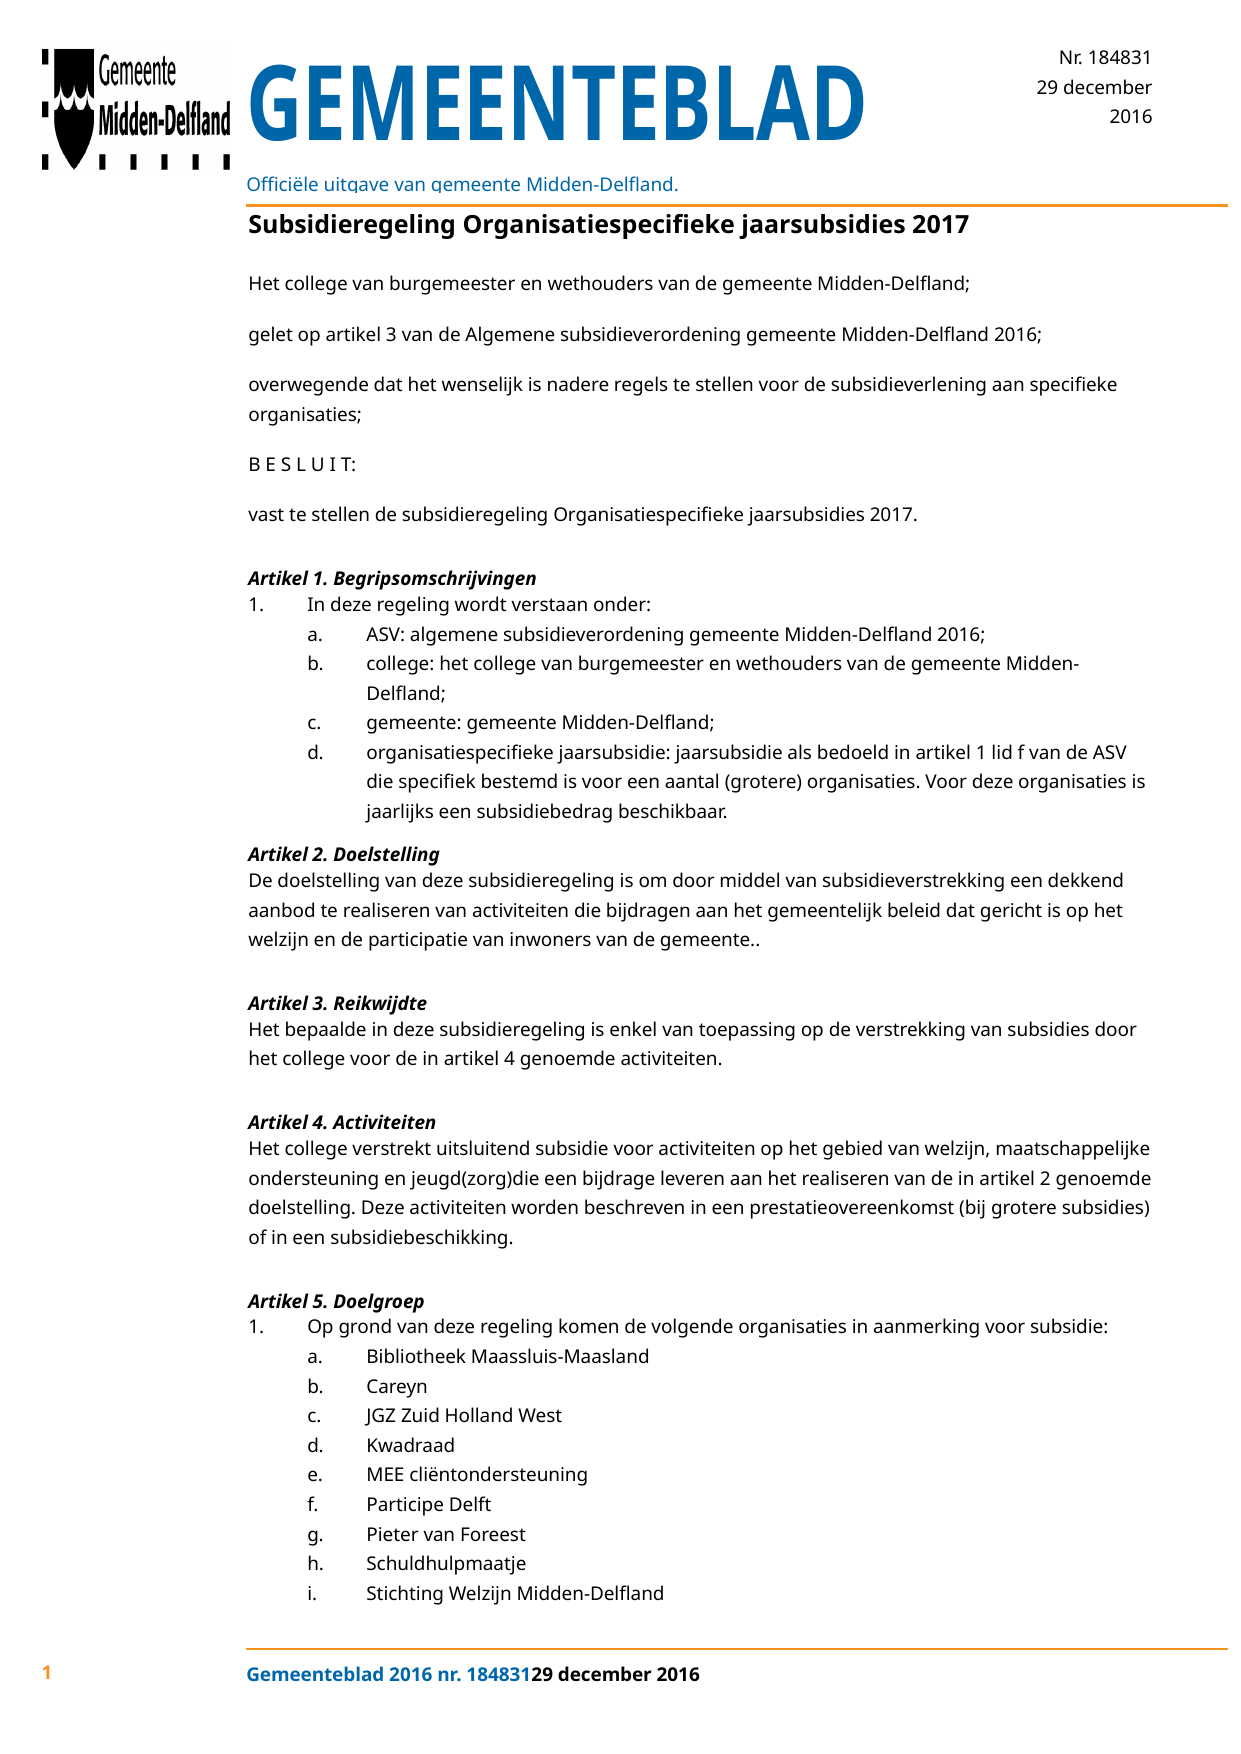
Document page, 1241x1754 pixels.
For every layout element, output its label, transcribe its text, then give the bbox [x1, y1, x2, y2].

list JGZ Zuid Holland West [307, 1402, 1152, 1428]
list Participe Delft [307, 1491, 1152, 1517]
text gelet op artikel 3 van de Algemene subsidieverordening gemeente Midden-Delfland 2016; [248, 321, 1152, 346]
text B E S L U I T: [248, 451, 1152, 477]
text Artikel 5. Doelgroep [248, 1288, 1152, 1314]
list Bibliotheek Maassluis-Maasland [307, 1343, 1152, 1369]
list Stichting Welzijn Midden-Delfland [307, 1580, 1152, 1606]
text Het college verstrekt uitsluitend subsidie voor activiteiten op het gebied van welzijn, maatschappelijke ondersteuning en jeugd(zorg)die een bijdrage leveren aan het realiseren van de in artikel 2 genoemde doelstelling. Deze activiteiten worden beschreven in een prestatieovereenkomst (bij grotere subsidies) of in een subsidiebeschikking. [248, 1135, 1152, 1250]
list MEE cliëntondersteuning [307, 1462, 1152, 1487]
list college: het college van burgemeester en wethouders van de gemeente Midden-Delfland; [307, 650, 1152, 706]
text vast te stellen de subsidieregeling Organisatiespecifieke jaarsubsidies 2017. [248, 502, 1152, 527]
text Het college van burgemeester en wethouders van de gemeente Midden-Delfland; [248, 270, 1152, 296]
list gemeente: gemeente Midden-Delfland; [307, 709, 1152, 735]
list Op grond van deze regeling komen de volgende organisaties in aanmerking voor subsidie: [248, 1314, 1152, 1339]
text overwegende dat het wenselijk is nadere regels te stellen voor de subsidieverlening aan specifieke organisaties; [248, 371, 1152, 426]
text Artikel 2. Doelstelling [248, 841, 1152, 867]
text Het bepaalde in deze subsidieregeling is enkel van toepassing op de verstrekking van subsidies door het college voor de in artikel 4 genoemde activiteiten. [248, 1016, 1152, 1071]
text Artikel 3. Reikwijdte [248, 990, 1152, 1016]
text Artikel 1. Begripsomschrijvingen [248, 566, 1152, 591]
list Pieter van Foreest [307, 1521, 1152, 1547]
list Schuldhulpmaatje [307, 1550, 1152, 1576]
text Subsidieregeling Organisatiespecifieke jaarsubsidies 2017 [248, 207, 1152, 241]
picture [41, 47, 231, 172]
list organisatiespecifieke jaarsubsidie: jaarsubsidie als bedoeld in artikel 1 lid f van de ASV die specifiek bestemd is voor een aantal (grotere) organisaties. Voor deze organisaties is jaarlijks een subsidiebedrag beschikbaar. [307, 739, 1152, 824]
list In deze regeling wordt verstaan onder: [248, 591, 1152, 617]
list ASV: algemene subsidieverordening gemeente Midden-Delfland 2016; [307, 621, 1152, 647]
list Careyn [307, 1373, 1152, 1399]
text De doelstelling van deze subsidieregeling is om door middel van subsidieverstrekking een dekkend aanbod te realiseren van activiteiten die bijdragen aan het gemeentelijk beleid dat gericht is op het welzijn en de participatie van inwoners van de gemeente.. [248, 867, 1152, 952]
list Kwadraad [307, 1432, 1152, 1458]
text Artikel 4. Activiteiten [248, 1109, 1152, 1135]
